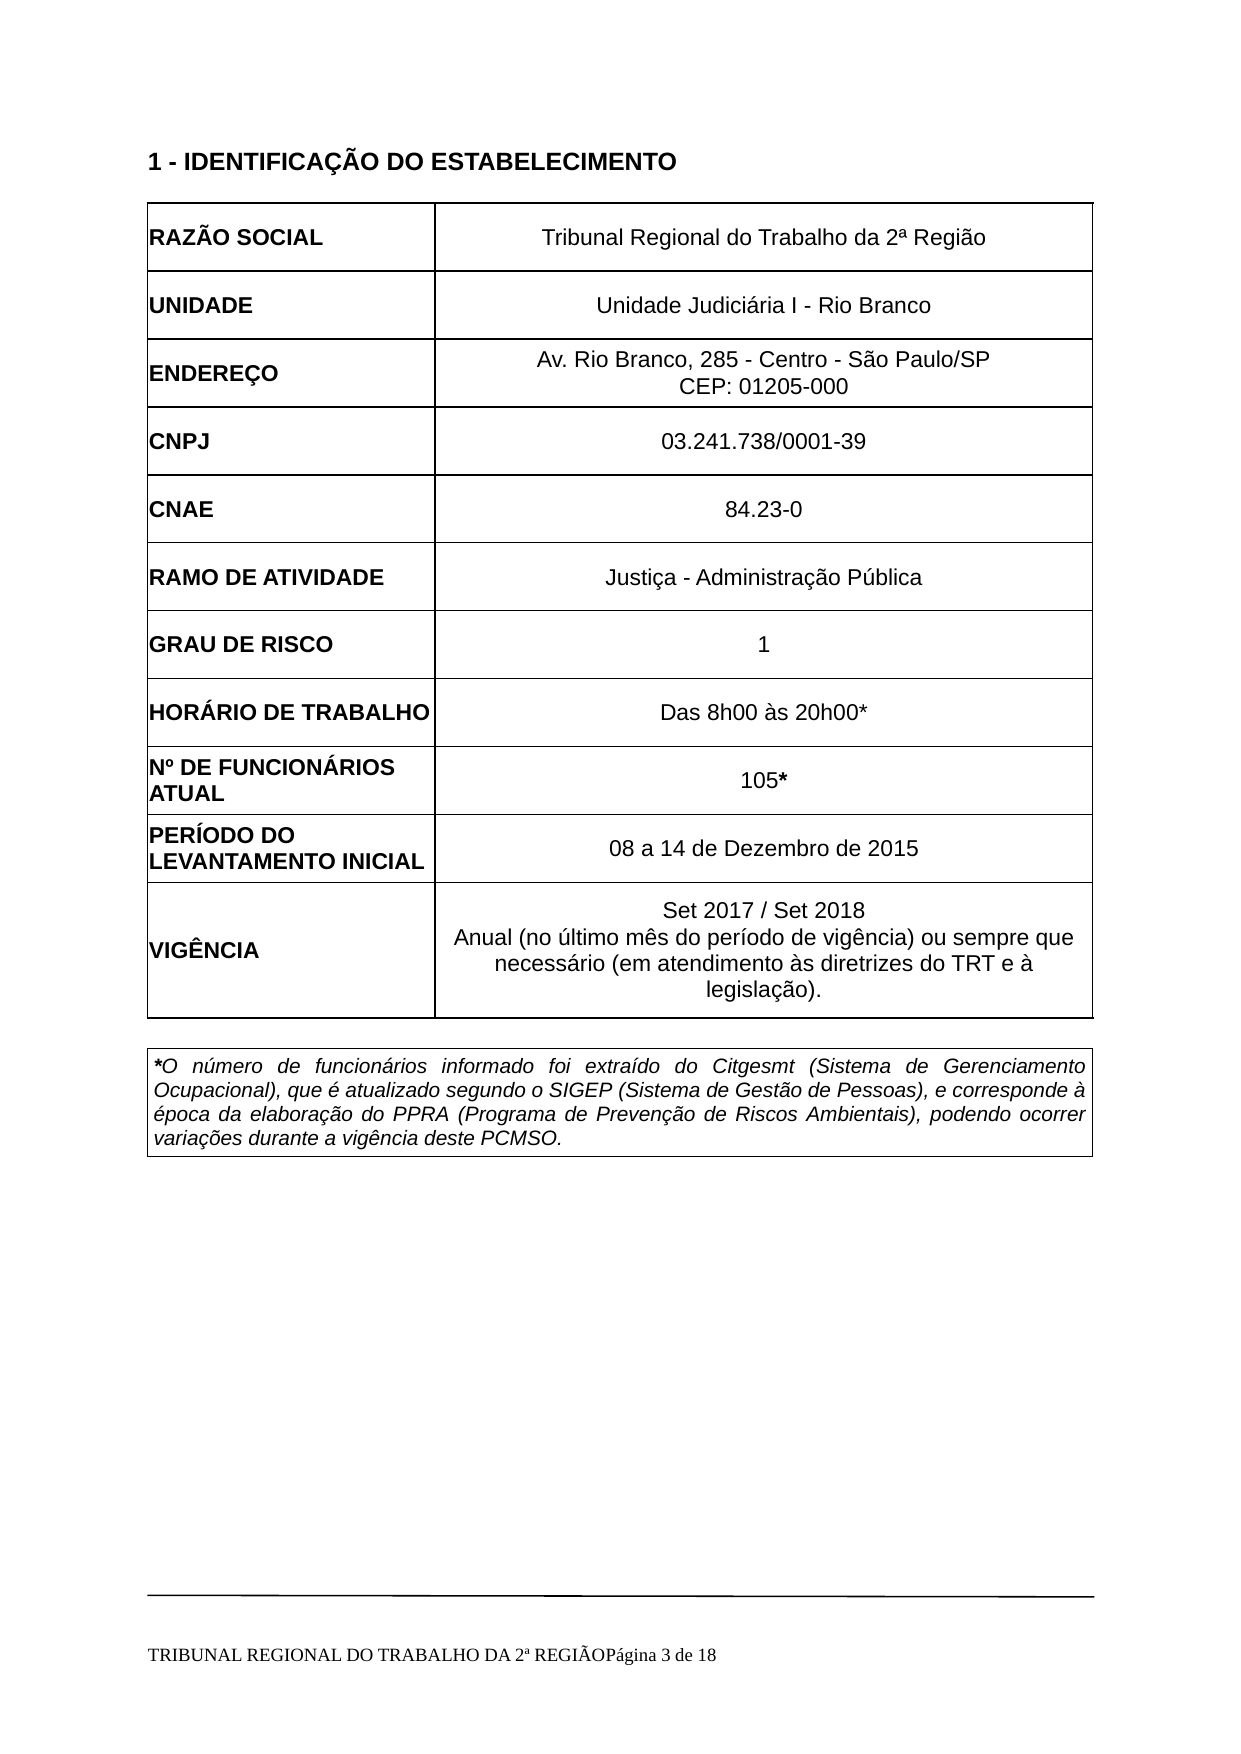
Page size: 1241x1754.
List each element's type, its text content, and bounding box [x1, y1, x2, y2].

table_cell UNIDADE [148, 272, 434, 338]
table_header RAZÃO SOCIAL [148, 204, 434, 270]
table_cell 105* [436, 747, 1092, 813]
table_cell 1 [436, 611, 1092, 678]
table_cell ENDEREÇO [148, 340, 434, 406]
table_cell GRAU DE RISCO [148, 611, 434, 678]
table_cell CNAE [148, 476, 434, 542]
table_cell CNPJ [148, 408, 434, 474]
table_cell Justiça - Administração Pública [436, 543, 1092, 610]
table_cell 84.23-0 [436, 476, 1092, 542]
table_cell 03.241.738/0001-39 [436, 408, 1092, 474]
table_header Tribunal Regional do Trabalho da 2ª Região [436, 204, 1092, 270]
table_cell PERÍODO DO LEVANTAMENTO INICIAL [148, 815, 434, 881]
table_cell Set 2017 / Set 2018 Anual (no último mês do período de vigência) ou sempre que necessário (em atendimento às diretrizes do TRT e à legislação). [436, 883, 1092, 1017]
table_cell HORÁRIO DE TRABALHO [148, 679, 434, 746]
table_cell VIGÊNCIA [148, 883, 434, 1017]
table_cell Unidade Judiciária I - Rio Branco [436, 272, 1092, 338]
table_cell Av. Rio Branco, 285 - Centro - São Paulo/SP CEP: 01205-000 [436, 340, 1092, 406]
table_cell Nº DE FUNCIONÁRIOS ATUAL [148, 747, 434, 813]
text 1 - IDENTIFICAÇÃO DO ESTABELECIMENTO [148, 147, 1093, 176]
table_cell RAMO DE ATIVIDADE [148, 543, 434, 610]
table_cell 08 a 14 de Dezembro de 2015 [436, 815, 1092, 881]
table_header *O número de funcionários informado foi extraído do Citgesmt (Sistema de Gerenciamento Ocupacional), que é atualizado segundo o SIGEP (Sistema de Gestão de Pessoas), e corresponde à época da elaboração do PPRA (Programa de Prevenção de Riscos Ambientais), podendo ocorrer variações durante a vigência deste PCMSO. [148, 1049, 1092, 1156]
table_cell Das 8h00 às 20h00* [436, 679, 1092, 746]
